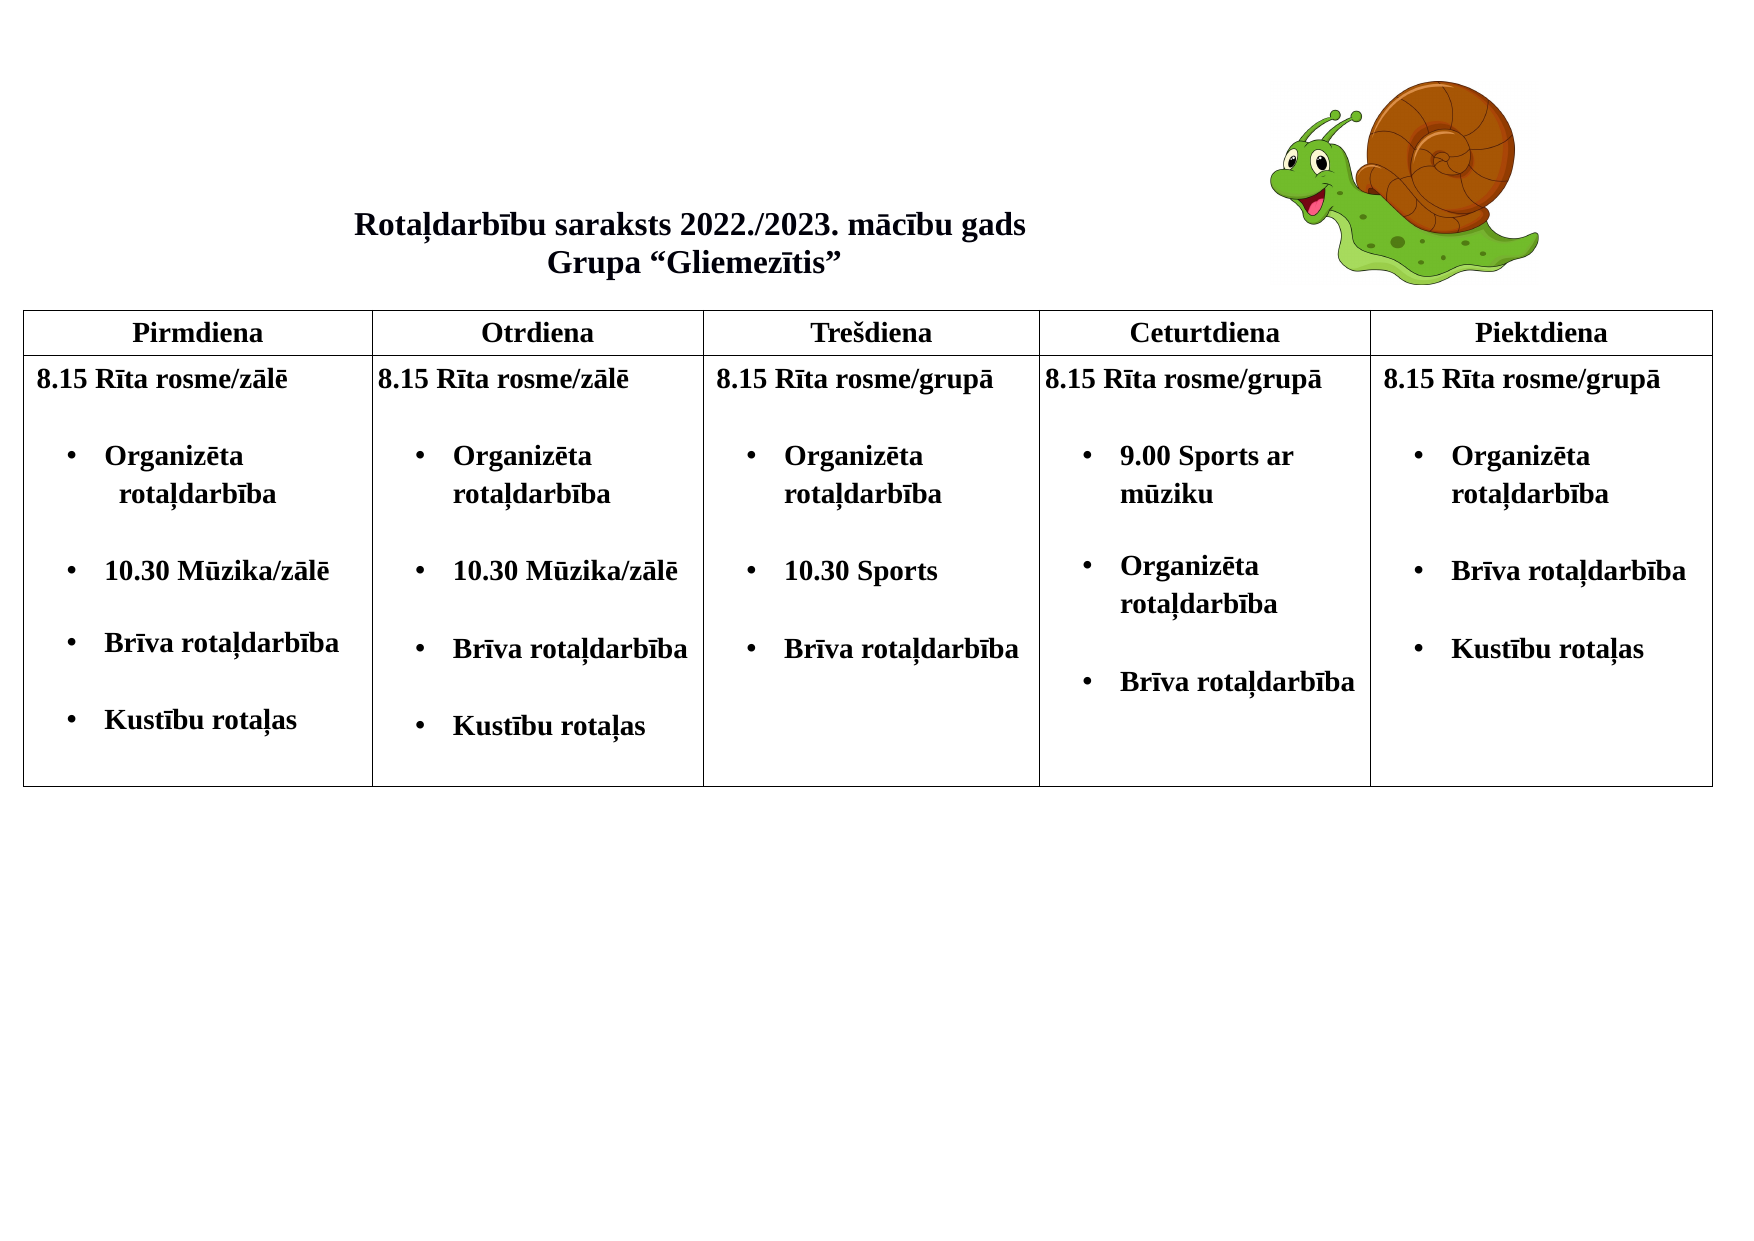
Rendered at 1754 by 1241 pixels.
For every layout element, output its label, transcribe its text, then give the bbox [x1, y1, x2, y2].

text Rotaļdarbību saraksts 2022./2023. mācību gads [118, 204, 1270, 243]
table_cell 8.15 Rīta rosme/grupā 9.00 Sports ar mūziku Organizēta rotaļdarbība Brīva rotaļdarbība [1040, 356, 1370, 786]
text [1539, 204, 1636, 243]
text Grupa “Gliemezītis” [118, 243, 1270, 281]
table_cell 8.15 Rīta rosme/grupā Organizēta rotaļdarbība 10.30 Sports Brīva rotaļdarbība [704, 356, 1039, 786]
table_cell 8.15 Rīta rosme/grupā Organizēta rotaļdarbība Brīva rotaļdarbība Kustību rotaļas [1371, 356, 1712, 786]
picture [1270, 81, 1539, 285]
table_header Ceturtdiena [1040, 311, 1370, 355]
table_header Pirmdiena [24, 311, 372, 355]
table_header Trešdiena [704, 311, 1039, 355]
table_header Otrdiena [373, 311, 703, 355]
table_cell 8.15 Rīta rosme/zālē Organizēta rotaļdarbība 10.30 Mūzika/zālē Brīva rotaļdarbība Kustību rotaļas [24, 356, 372, 786]
text [1539, 243, 1636, 281]
table_cell 8.15 Rīta rosme/zālē Organizēta rotaļdarbība 10.30 Mūzika/zālē Brīva rotaļdarbība Kustību rotaļas [373, 356, 703, 786]
table_header Piektdiena [1371, 311, 1712, 355]
